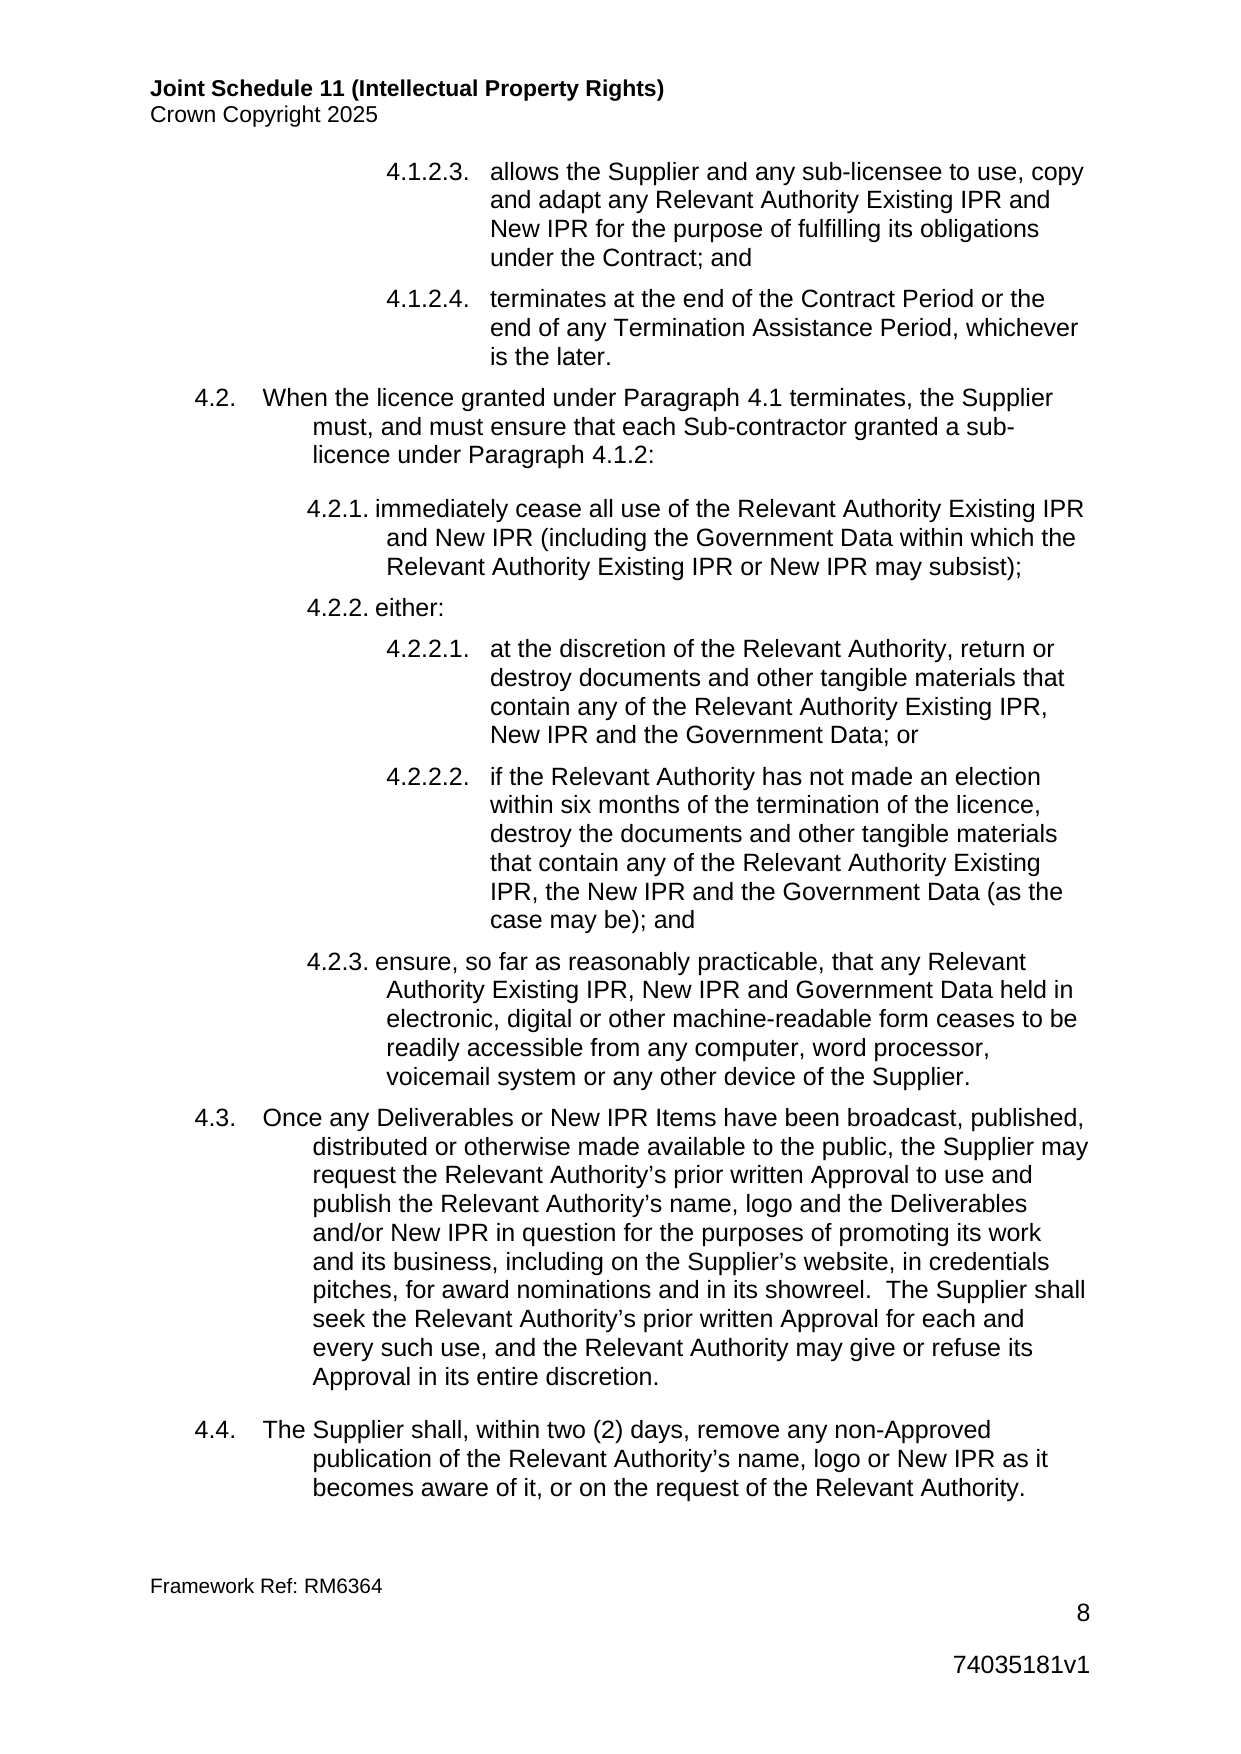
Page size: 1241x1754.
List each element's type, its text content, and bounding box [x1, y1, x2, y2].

subtitle immediately cease all use of the Relevant Authority Existing IPR and New IPR (including the Government Data within which the Relevant Authority Existing IPR or New IPR may subsist); [307, 494, 1090, 580]
subtitle ensure, so far as reasonably practicable, that any Relevant Authority Existing IPR, New IPR and Government Data held in electronic, digital or other machine-readable form ceases to be readily accessible from any computer, word processor, voicemail system or any other device of the Supplier. [307, 946, 1090, 1090]
subtitle at the discretion of the Relevant Authority, return or destroy documents and other tangible materials that contain any of the Relevant Authority Existing IPR, New IPR and the Government Data; or [386, 634, 1090, 749]
subtitle Once any Deliverables or New IPR Items have been broadcast, published, distributed or otherwise made available to the public, the Supplier may request the Relevant Authority’s prior written Approval to use and publish the Relevant Authority’s name, logo and the Deliverables and/or New IPR in question for the purposes of promoting its work and its business, including on the Supplier’s website, in credentials pitches, for award nominations and in its showreel. The Supplier shall seek the Relevant Authority’s prior written Approval for each and every such use, and the Relevant Authority may give or refuse its Approval in its entire discretion. [194, 1103, 1090, 1390]
subtitle either: [307, 593, 1090, 621]
subtitle allows the Supplier and any sub-licensee to use, copy and adapt any Relevant Authority Existing IPR and New IPR for the purpose of fulfilling its obligations under the Contract; and [386, 156, 1090, 271]
subtitle terminates at the end of the Contract Period or the end of any Termination Assistance Period, whichever is the later. [386, 284, 1090, 370]
subtitle The Supplier shall, within two (2) days, remove any non-Approved publication of the Relevant Authority’s name, logo or New IPR as it becomes aware of it, or on the request of the Relevant Authority. [194, 1415, 1090, 1501]
subtitle if the Relevant Authority has not made an election within six months of the termination of the licence, destroy the documents and other tangible materials that contain any of the Relevant Authority Existing IPR, the New IPR and the Government Data (as the case may be); and [386, 761, 1090, 934]
subtitle When the licence granted under Paragraph 4.1 terminates, the Supplier must, and must ensure that each Sub-contractor granted a sub-licence under Paragraph 4.1.2: [194, 383, 1090, 469]
